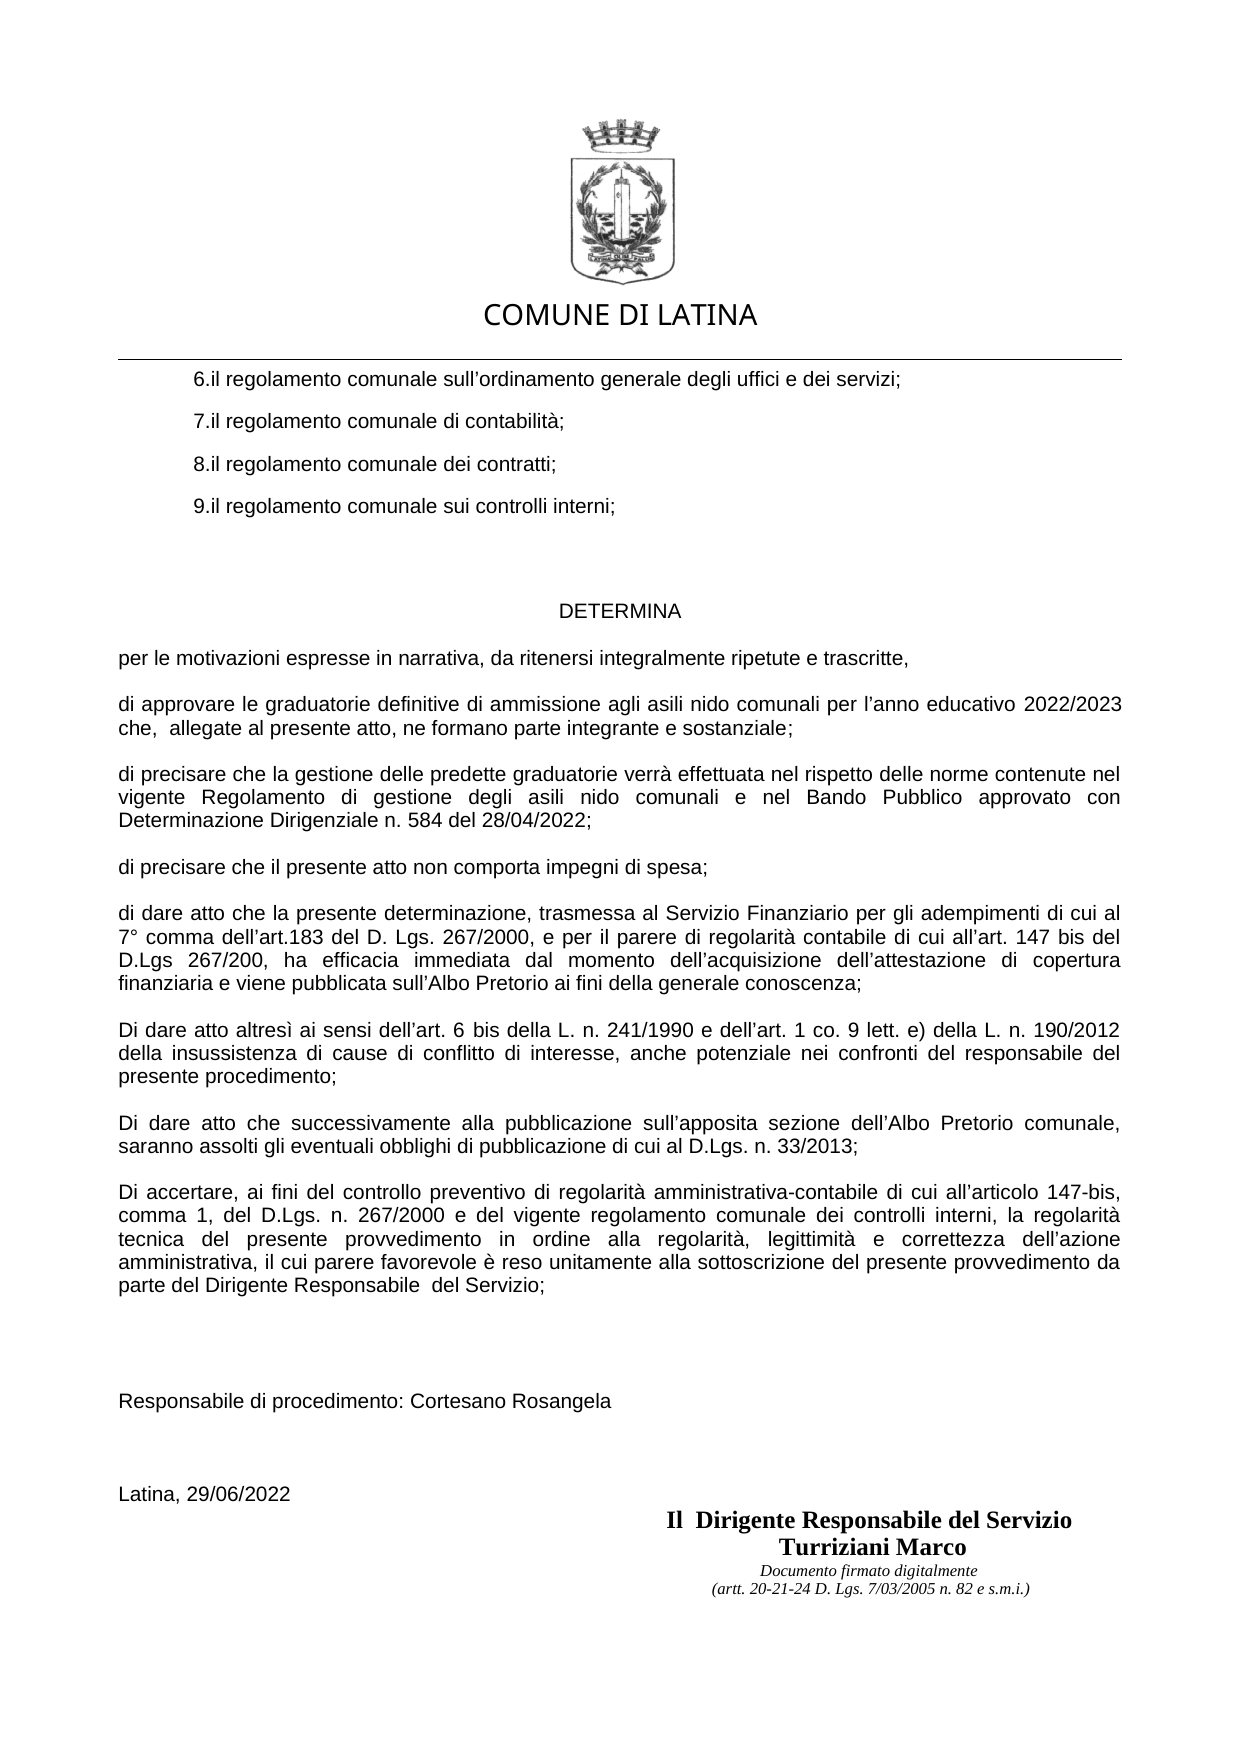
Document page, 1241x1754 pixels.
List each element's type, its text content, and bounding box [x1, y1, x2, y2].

list il regolamento comunale di contabilità; [193, 403, 1064, 433]
text di precisare che il presente atto non comporta impegni di spesa; [118, 856, 1122, 879]
text Il Dirigente Responsabile del Servizio [617, 1506, 1122, 1533]
text Di accertare, ai fini del controllo preventivo di regolarità amministrativa-contabile di cui all’articolo 147-bis, comma 1, del D.Lgs. n. 267/2000 e del vigente regolamento comunale dei controlli interni, la regolarità tecnica del presente provvedimento in ordine alla regolarità, legittimità e correttezza dell’azione amministrativa, il cui parere favorevole è reso unitamente alla sottoscrizione del presente provvedimento da parte del Dirigente Responsabile del Servizio; [118, 1181, 1122, 1297]
text Responsabile di procedimento: Cortesano Rosangela [118, 1390, 1122, 1413]
list il regolamento comunale sull’ordinamento generale degli uffici e dei servizi; [193, 360, 1064, 390]
text di approvare le graduatorie definitive di ammissione agli asili nido comunali per l’anno educativo 2022/2023 che, allegate al presente atto, ne formano parte integrante e sostanziale; [118, 693, 1122, 739]
text Di dare atto altresì ai sensi dell’art. 6 ­bis della L. n. 241/1990 e dell’art. 1 co. 9 lett. e) della L. n. 190/2012 della insussistenza di cause di conflitto di interesse, anche potenziale nei confronti del responsabile del presente procedimento; [118, 1018, 1122, 1088]
text di dare atto che la presente determinazione, trasmessa al Servizio Finanziario per gli adempimenti di cui al 7° comma dell’art.183 del D. Lgs. 267/2000, e per il parere di regolarità contabile di cui all’art. 147 bis del D.Lgs 267/200, ha efficacia immediata dal momento dell’acquisizione dell’attestazione di copertura finanziaria e viene pubblicata sull’Albo Pretorio ai fini della generale conoscenza; [118, 902, 1122, 995]
picture [555, 118, 685, 295]
text Turriziani Marco [617, 1533, 1122, 1561]
list il regolamento comunale dei contratti; [193, 445, 1064, 475]
text per le motivazioni espresse in narrativa, da ritenersi integralmente ripetute e trascritte, [118, 646, 1122, 670]
list il regolamento comunale sui controlli interni; [193, 488, 1064, 518]
text Documento firmato digitalmente [617, 1561, 1122, 1580]
text Di dare atto che successivamente alla pubblicazione sull’apposita sezione dell’Albo Pretorio comunale, saranno assolti gli eventuali obblighi di pubblicazione di cui al D.Lgs. n. 33/2013; [118, 1111, 1122, 1157]
text DETERMINA [118, 600, 1122, 623]
text di precisare che la gestione delle predette graduatorie verrà effettuata nel rispetto delle norme contenute nel vigente Regolamento di gestione degli asili nido comunali e nel Bando Pubblico approvato con Determinazione Dirigenziale n. 584 del 28/04/2022; [118, 763, 1122, 832]
text Latina, 29/06/2022 [118, 1483, 1122, 1506]
text (artt. 20-21-24 D. Lgs. 7/03/2005 n. 82 e s.m.i.) [617, 1580, 1122, 1598]
